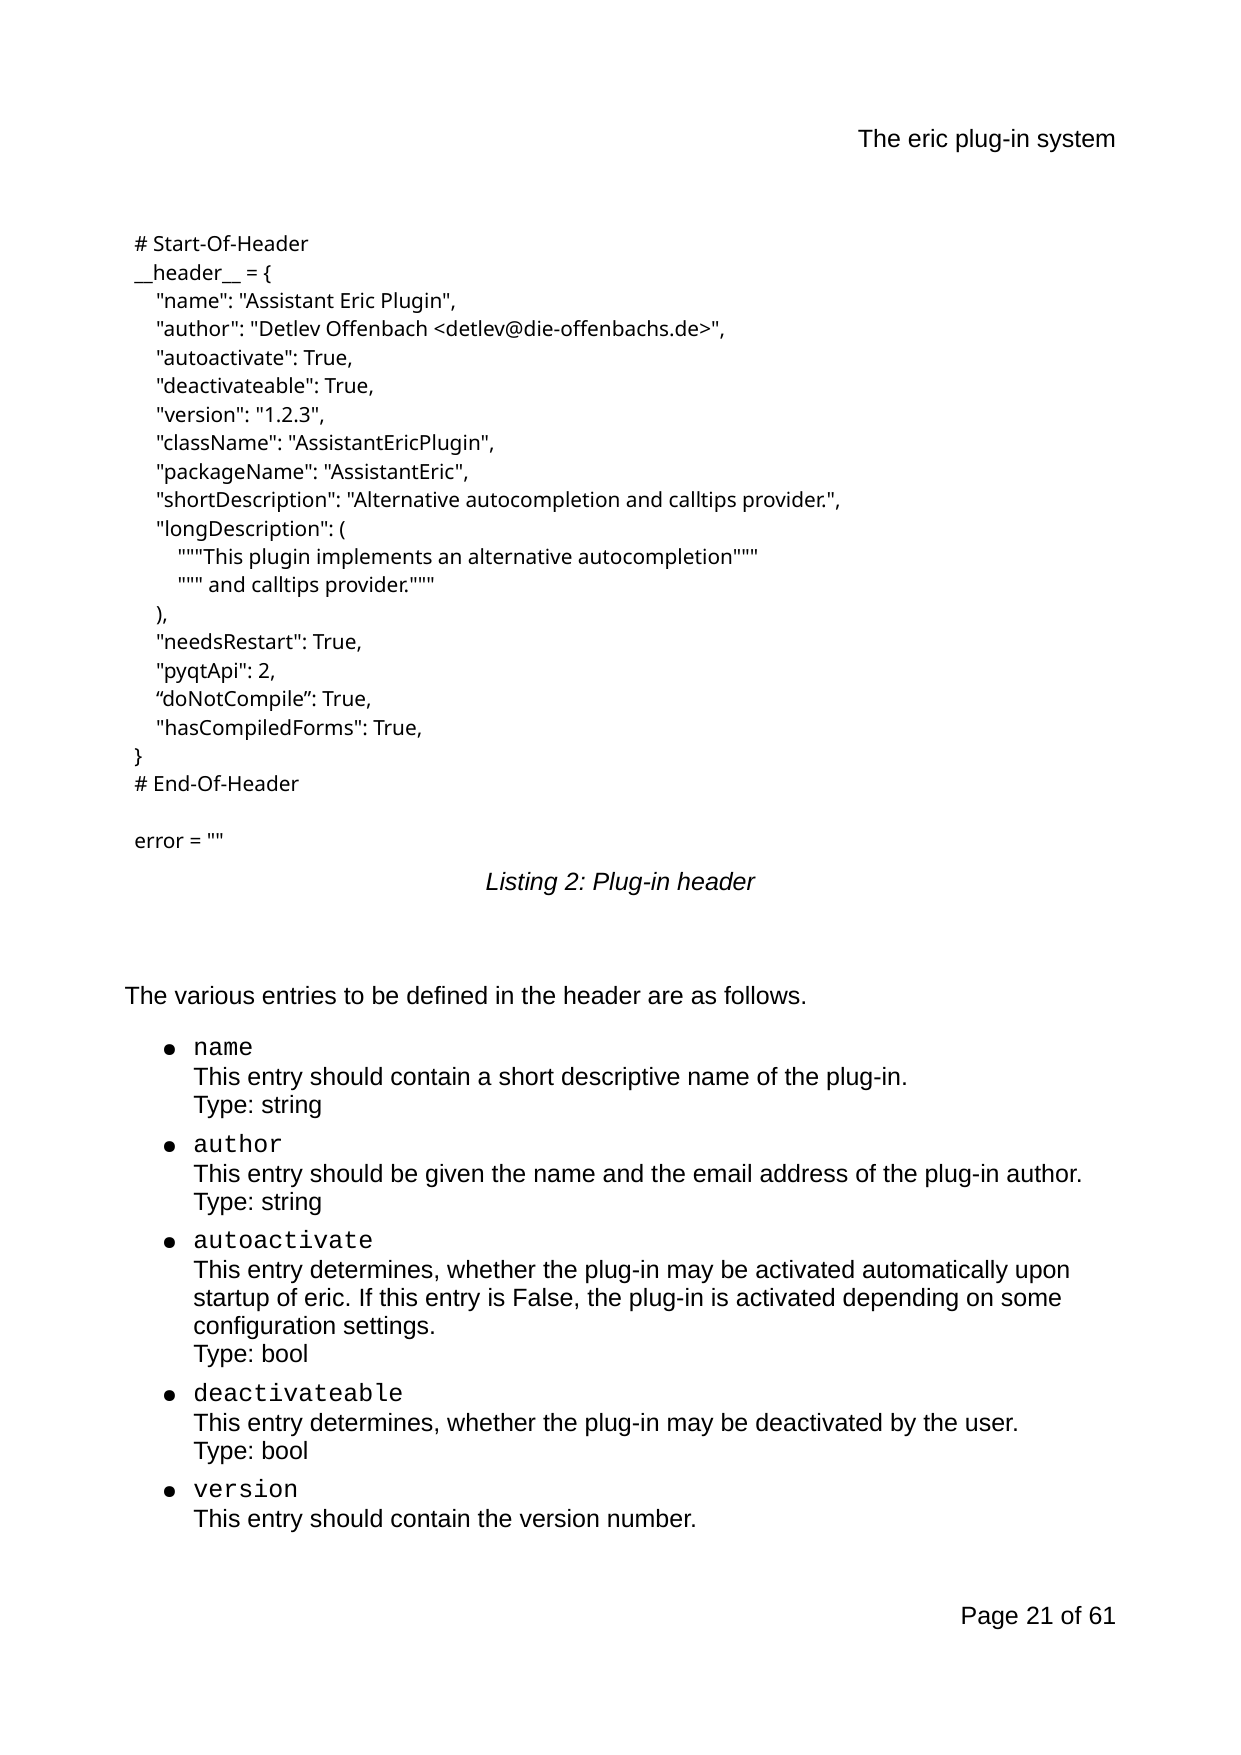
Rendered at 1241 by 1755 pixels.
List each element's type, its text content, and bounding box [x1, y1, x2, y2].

list name This entry should contain a short descriptive name of the plug-in. Type: string [156, 1028, 1122, 1119]
list "pyqtApi": 2, [128, 656, 1115, 684]
list """This plugin implements an alternative autocompletion""" [128, 542, 1115, 571]
list "version": "1.2.3", [128, 400, 1115, 428]
list "autoactivate": True, [128, 343, 1115, 371]
text The various entries to be defined in the header are as follows. [118, 975, 1122, 1016]
list “doNotCompile”: True, [128, 684, 1115, 713]
list "author": "Detlev Offenbach <detlev@die-offenbachs.de>", [128, 314, 1115, 343]
list "shortDescription": "Alternative autocompletion and calltips provider.", [128, 485, 1115, 514]
list ), [128, 599, 1115, 627]
list } [128, 741, 1115, 769]
list "needsRestart": True, [128, 627, 1115, 656]
list # Start-Of-Header [128, 223, 1115, 258]
list deactivateable This entry determines, whether the plug-in may be deactivated by the user. Type: bool [156, 1374, 1122, 1464]
list Listing 2: Plug-in header [128, 861, 1115, 902]
list "className": "AssistantEricPlugin", [128, 428, 1115, 457]
list author This entry should be given the name and the email address of the plug-in author. Type: string [156, 1125, 1122, 1215]
list autoactivate This entry determines, whether the plug-in may be activated automatically upon startup of eric. If this entry is False, the plug-in is activated depending on some configuration settings. Type: bool [156, 1222, 1122, 1368]
list "name": "Assistant Eric Plugin", [128, 286, 1115, 314]
list version This entry should contain the version number. [156, 1471, 1122, 1539]
list "deactivateable": True, [128, 371, 1115, 400]
list "packageName": "AssistantEric", [128, 457, 1115, 485]
list "longDescription": ( [128, 514, 1115, 542]
list error = "" [128, 826, 1115, 855]
list "hasCompiledForms": True, [128, 713, 1115, 741]
list __header__ = { [128, 258, 1115, 286]
list # End-Of-Header [128, 769, 1115, 798]
list """ and calltips provider.""" [128, 571, 1115, 599]
